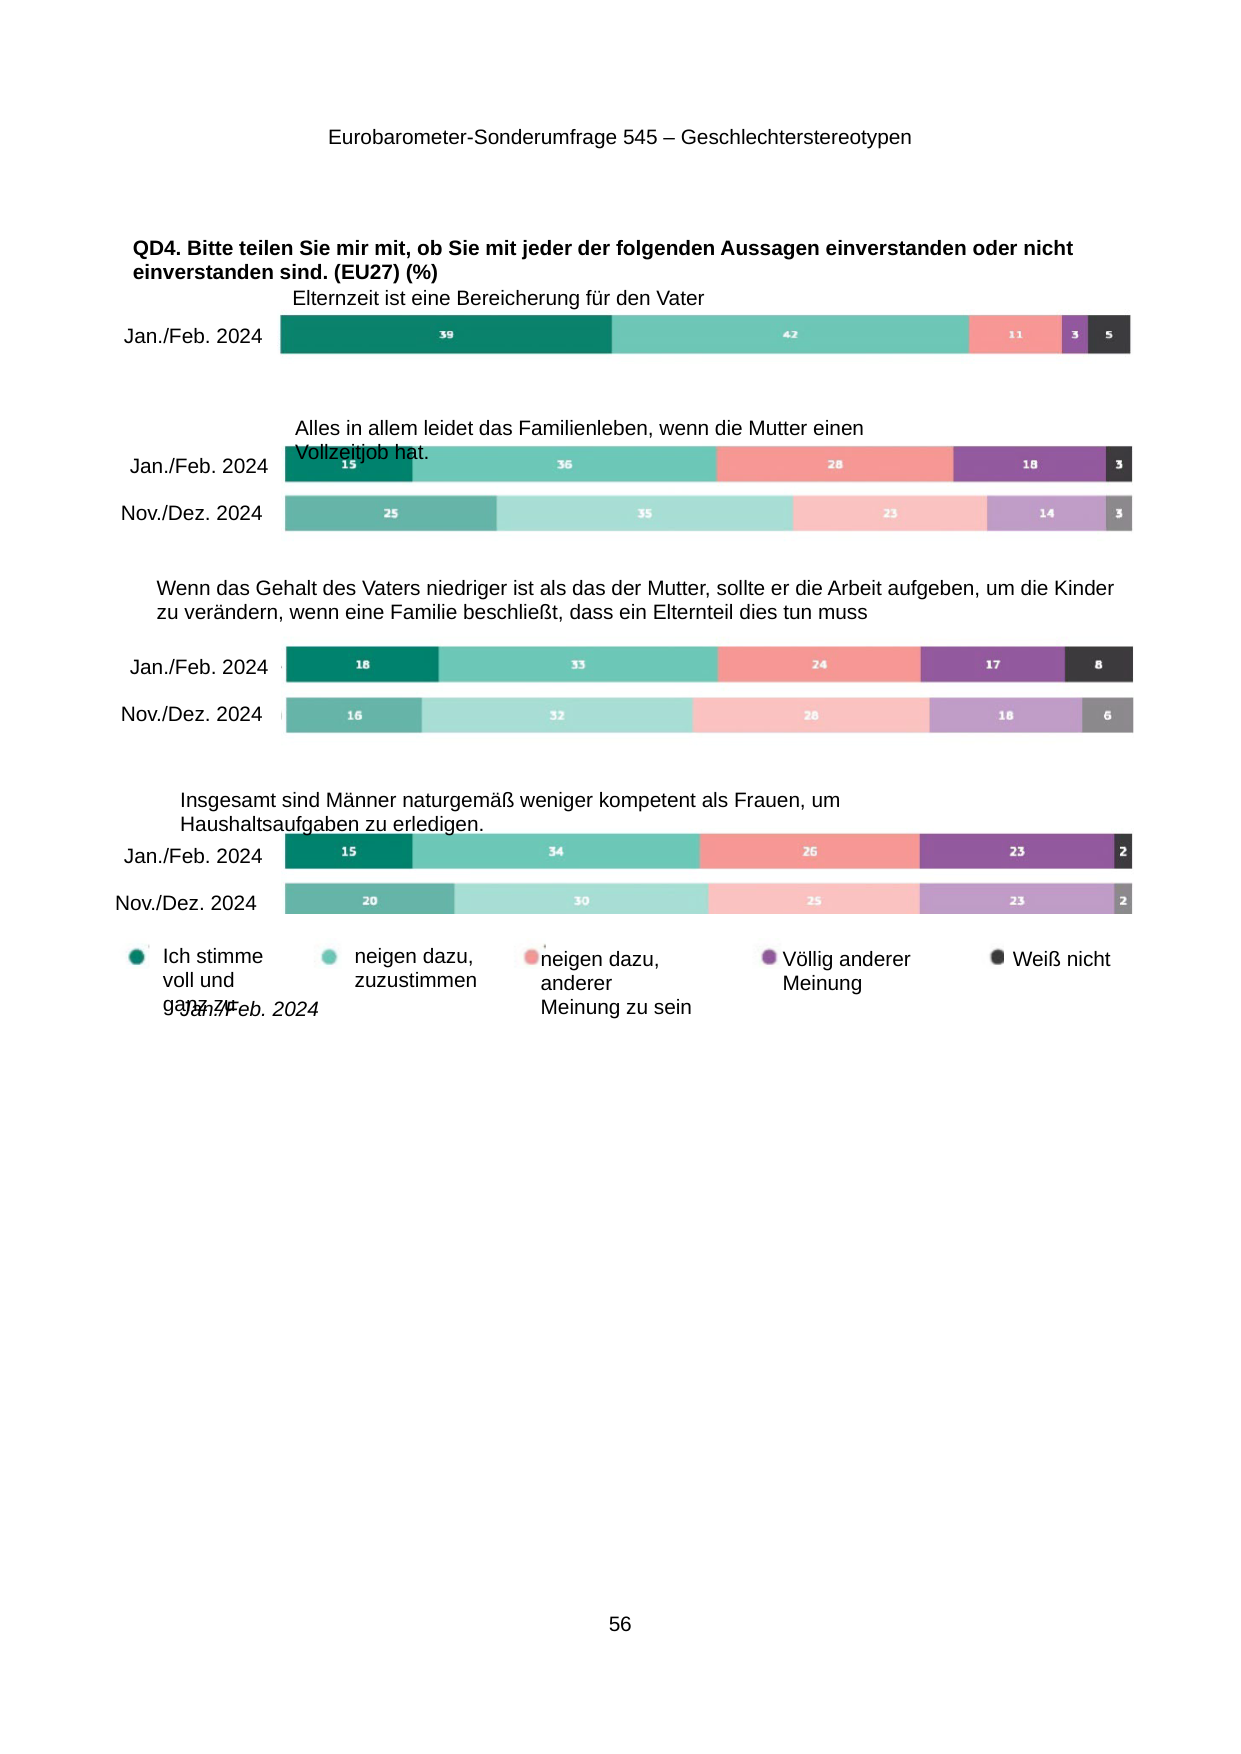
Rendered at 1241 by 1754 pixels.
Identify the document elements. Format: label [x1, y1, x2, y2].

picture [118, 938, 1004, 969]
picture [277, 309, 1134, 914]
